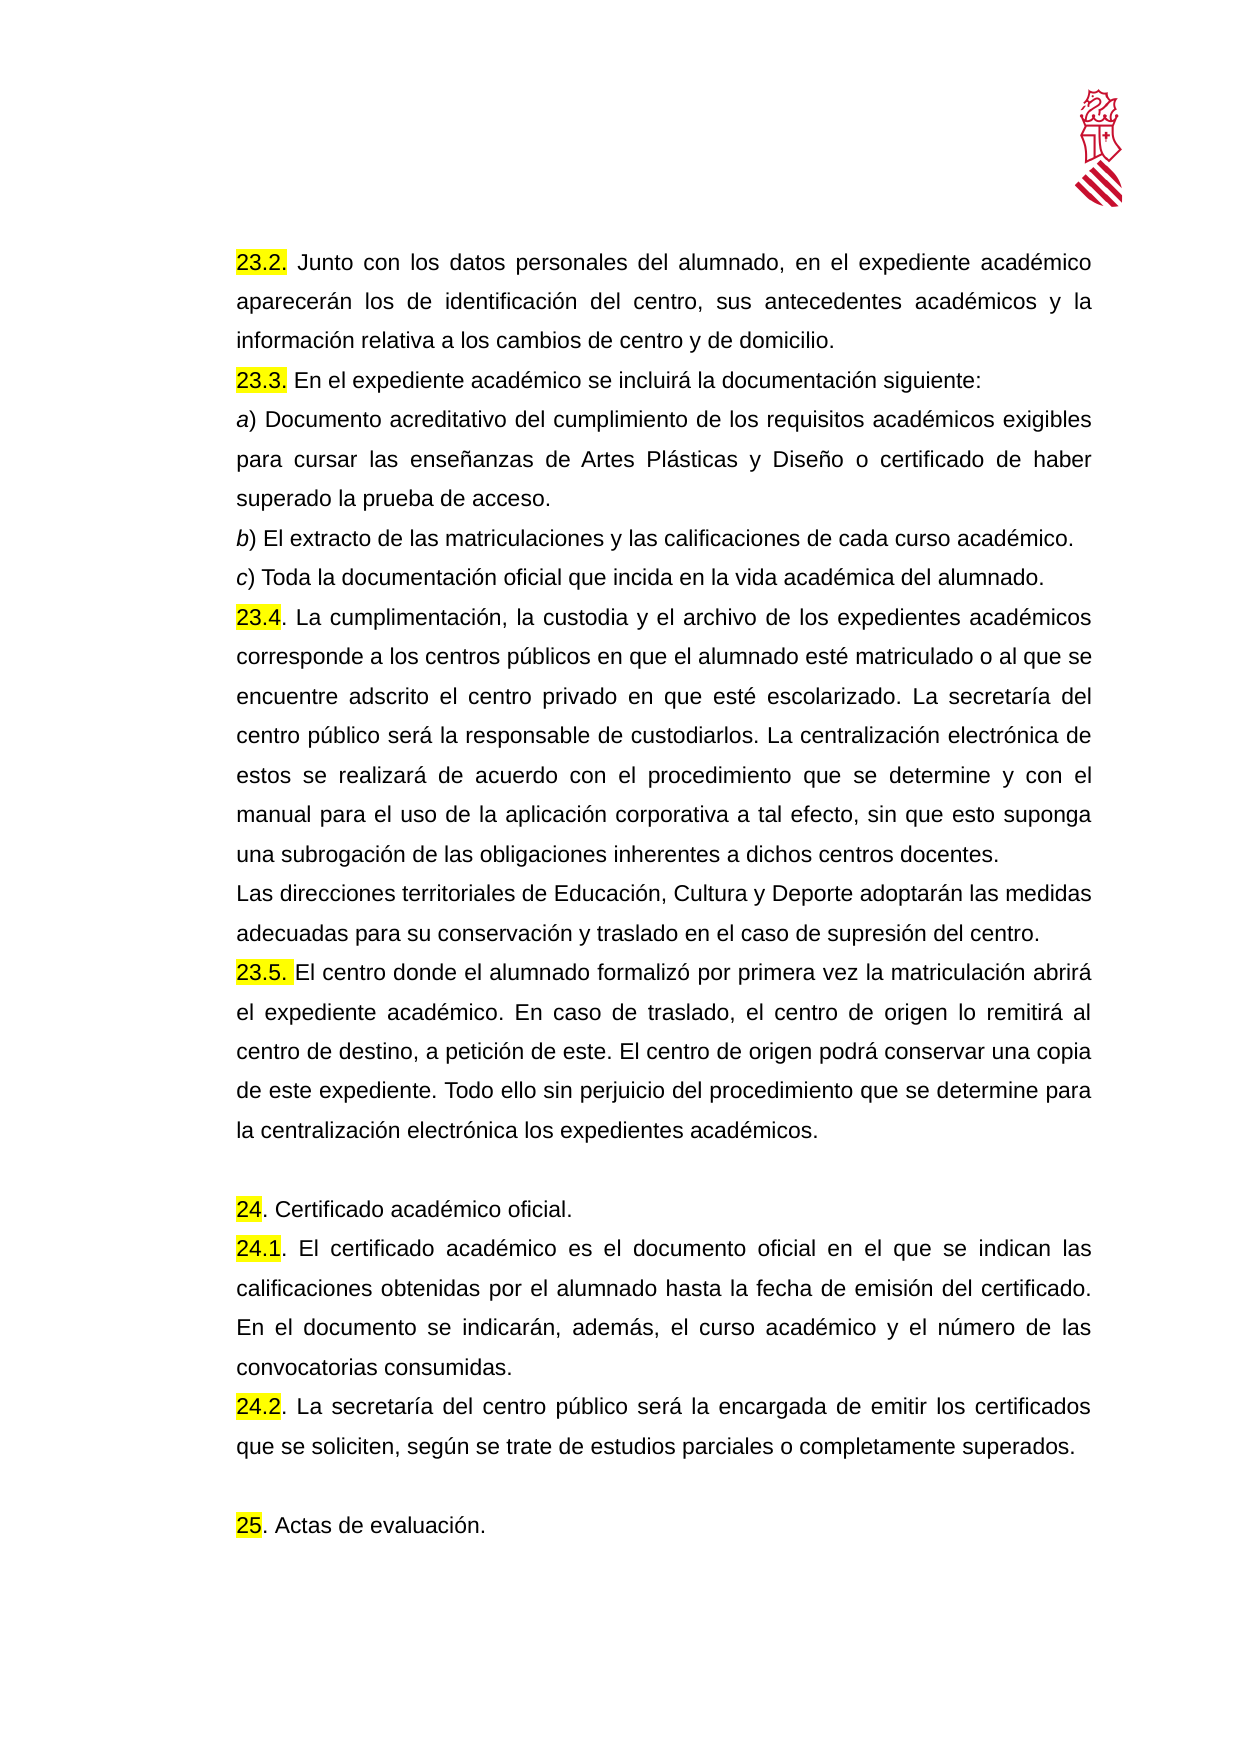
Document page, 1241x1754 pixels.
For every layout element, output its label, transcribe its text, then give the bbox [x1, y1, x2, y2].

text 23.2. Junto con los datos personales del alumnado, en el expediente académico aparecerán los de identificación del centro, sus antecedentes académicos y la información relativa a los cambios de centro y de domicilio. [236, 248, 1093, 354]
text b) El extracto de las matriculaciones y las calificaciones de cada curso académico. [236, 525, 1093, 551]
text 23.3. En el expediente académico se incluirá la documentación siguiente: [236, 367, 1093, 393]
text 24. Certificado académico oficial. [236, 1196, 1093, 1222]
text 24.1. El certificado académico es el documento oficial en el que se indican las calificaciones obtenidas por el alumnado hasta la fecha de emisión del certificado. En el documento se indicarán, además, el curso académico y el número de las convocatorias consumidas. [236, 1235, 1093, 1380]
text Las direcciones territoriales de Educación, Cultura y Deporte adoptarán las medidas adecuadas para su conservación y traslado en el caso de supresión del centro. [236, 880, 1093, 946]
text 25. Actas de evaluación. [236, 1512, 1093, 1538]
text 24.2. La secretaría del centro público será la encargada de emitir los certificados que se soliciten, según se trate de estudios parciales o completamente superados. [236, 1393, 1093, 1459]
text a) Documento acreditativo del cumplimiento de los requisitos académicos exigibles para cursar las enseñanzas de Artes Plásticas y Diseño o certificado de haber superado la prueba de acceso. [236, 406, 1093, 512]
text 23.4. La cumplimentación, la custodia y el archivo de los expedientes académicos corresponde a los centros públicos en que el alumnado esté matriculado o al que se encuentre adscrito el centro privado en que esté escolarizado. La secretaría del centro público será la responsable de custodiarlos. La centralización electrónica de estos se realizará de acuerdo con el procedimiento que se determine y con el manual para el uso de la aplicación corporativa a tal efecto, sin que esto suponga una subrogación de las obligaciones inherentes a dichos centros docentes. [236, 604, 1093, 867]
picture [1074, 88, 1123, 207]
text 23.5. El centro donde el alumnado formalizó por primera vez la matriculación abrirá el expediente académico. En caso de traslado, el centro de origen lo remitirá al centro de destino, a petición de este. El centro de origen podrá conservar una copia de este expediente. Todo ello sin perjuicio del procedimiento que se determine para la centralización electrónica los expedientes académicos. [236, 959, 1093, 1143]
text c) Toda la documentación oficial que incida en la vida académica del alumnado. [236, 564, 1093, 591]
